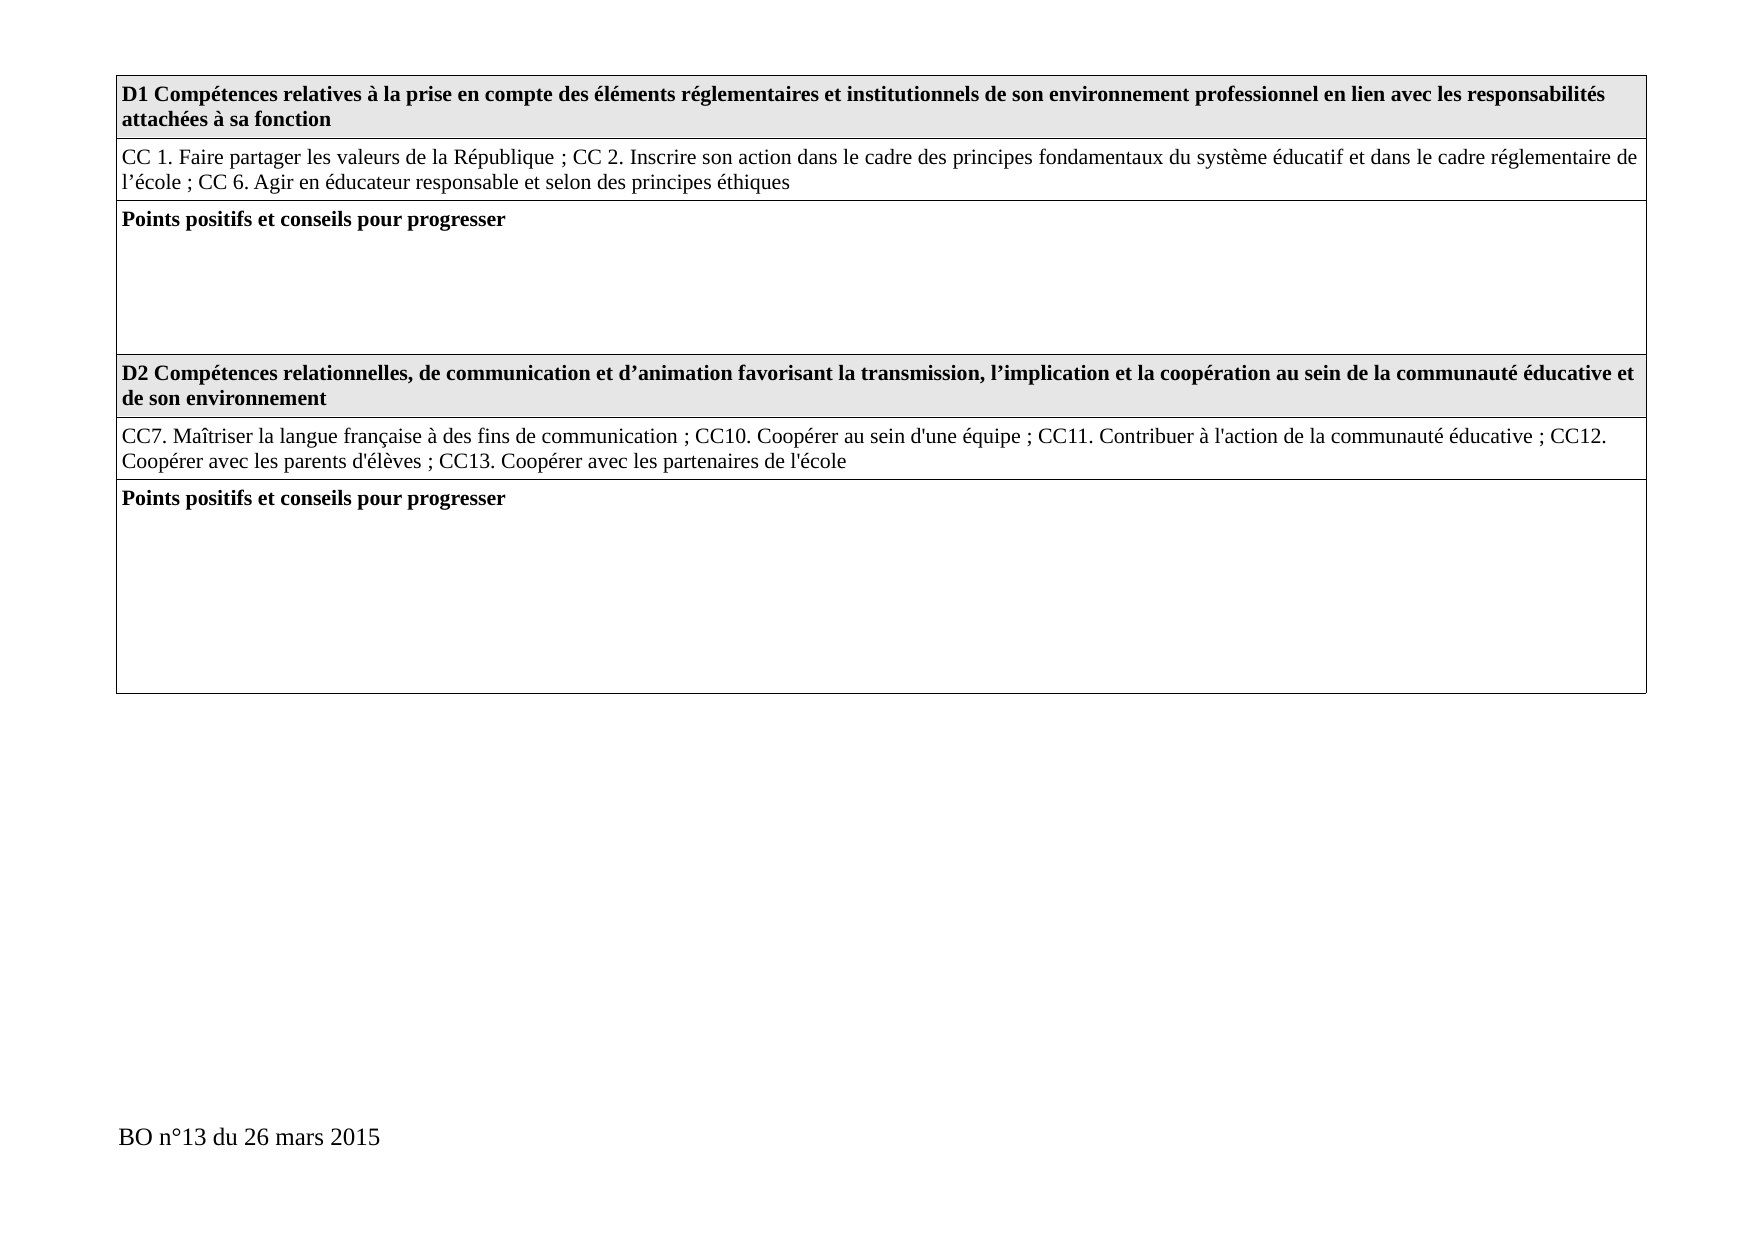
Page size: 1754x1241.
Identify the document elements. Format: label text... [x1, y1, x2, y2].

table_header D1 Compétences relatives à la prise en compte des éléments réglementaires et institutionnels de son environnement professionnel en lien avec les responsabilités attachées à sa fonction [117, 76, 1646, 137]
table_cell Points positifs et conseils pour progresser [117, 480, 1646, 692]
table_cell CC7. Maîtriser la langue française à des fins de communication ; CC10. Coopérer au sein d'une équipe ; CC11. Contribuer à l'action de la communauté éducative ; CC12. Coopérer avec les parents d'élèves ; CC13. Coopérer avec les partenaires de l'école [117, 418, 1646, 479]
table_cell D2 Compétences relationnelles, de communication et d’animation favorisant la transmission, l’implication et la coopération au sein de la communauté éducative et de son environnement [117, 355, 1646, 416]
table_cell CC 1. Faire partager les valeurs de la République ; CC 2. Inscrire son action dans le cadre des principes fondamentaux du système éducatif et dans le cadre réglementaire de l’école ; CC 6. Agir en éducateur responsable et selon des principes éthiques [117, 139, 1646, 200]
table_cell Points positifs et conseils pour progresser [117, 201, 1646, 354]
